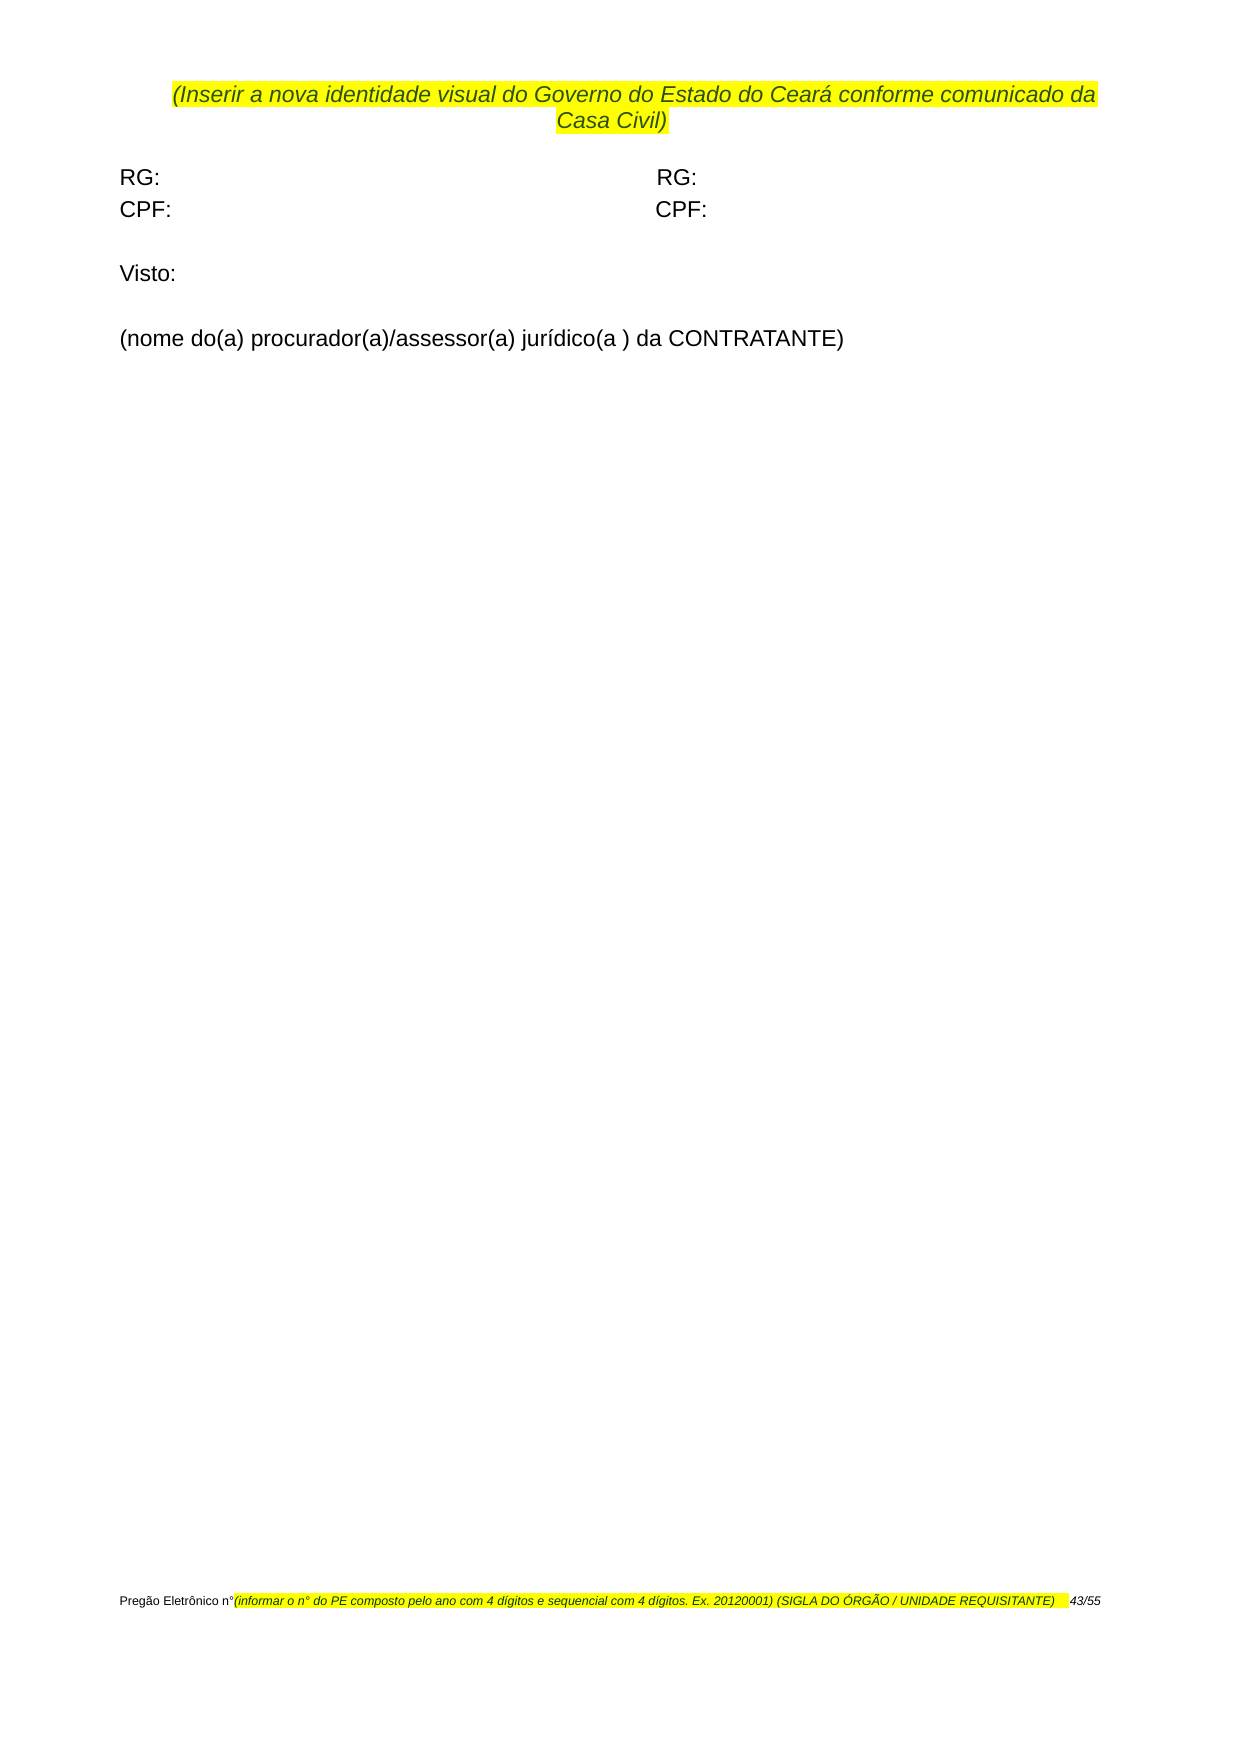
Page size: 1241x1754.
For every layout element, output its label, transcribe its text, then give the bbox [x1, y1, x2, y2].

text CPF: CPF: [119, 196, 1121, 222]
text (nome do(a) procurador(a)/assessor(a) jurídico(a ) da CONTRATANTE) [119, 325, 1121, 351]
text Visto: [119, 260, 1121, 287]
text RG: RG: [119, 163, 1121, 190]
